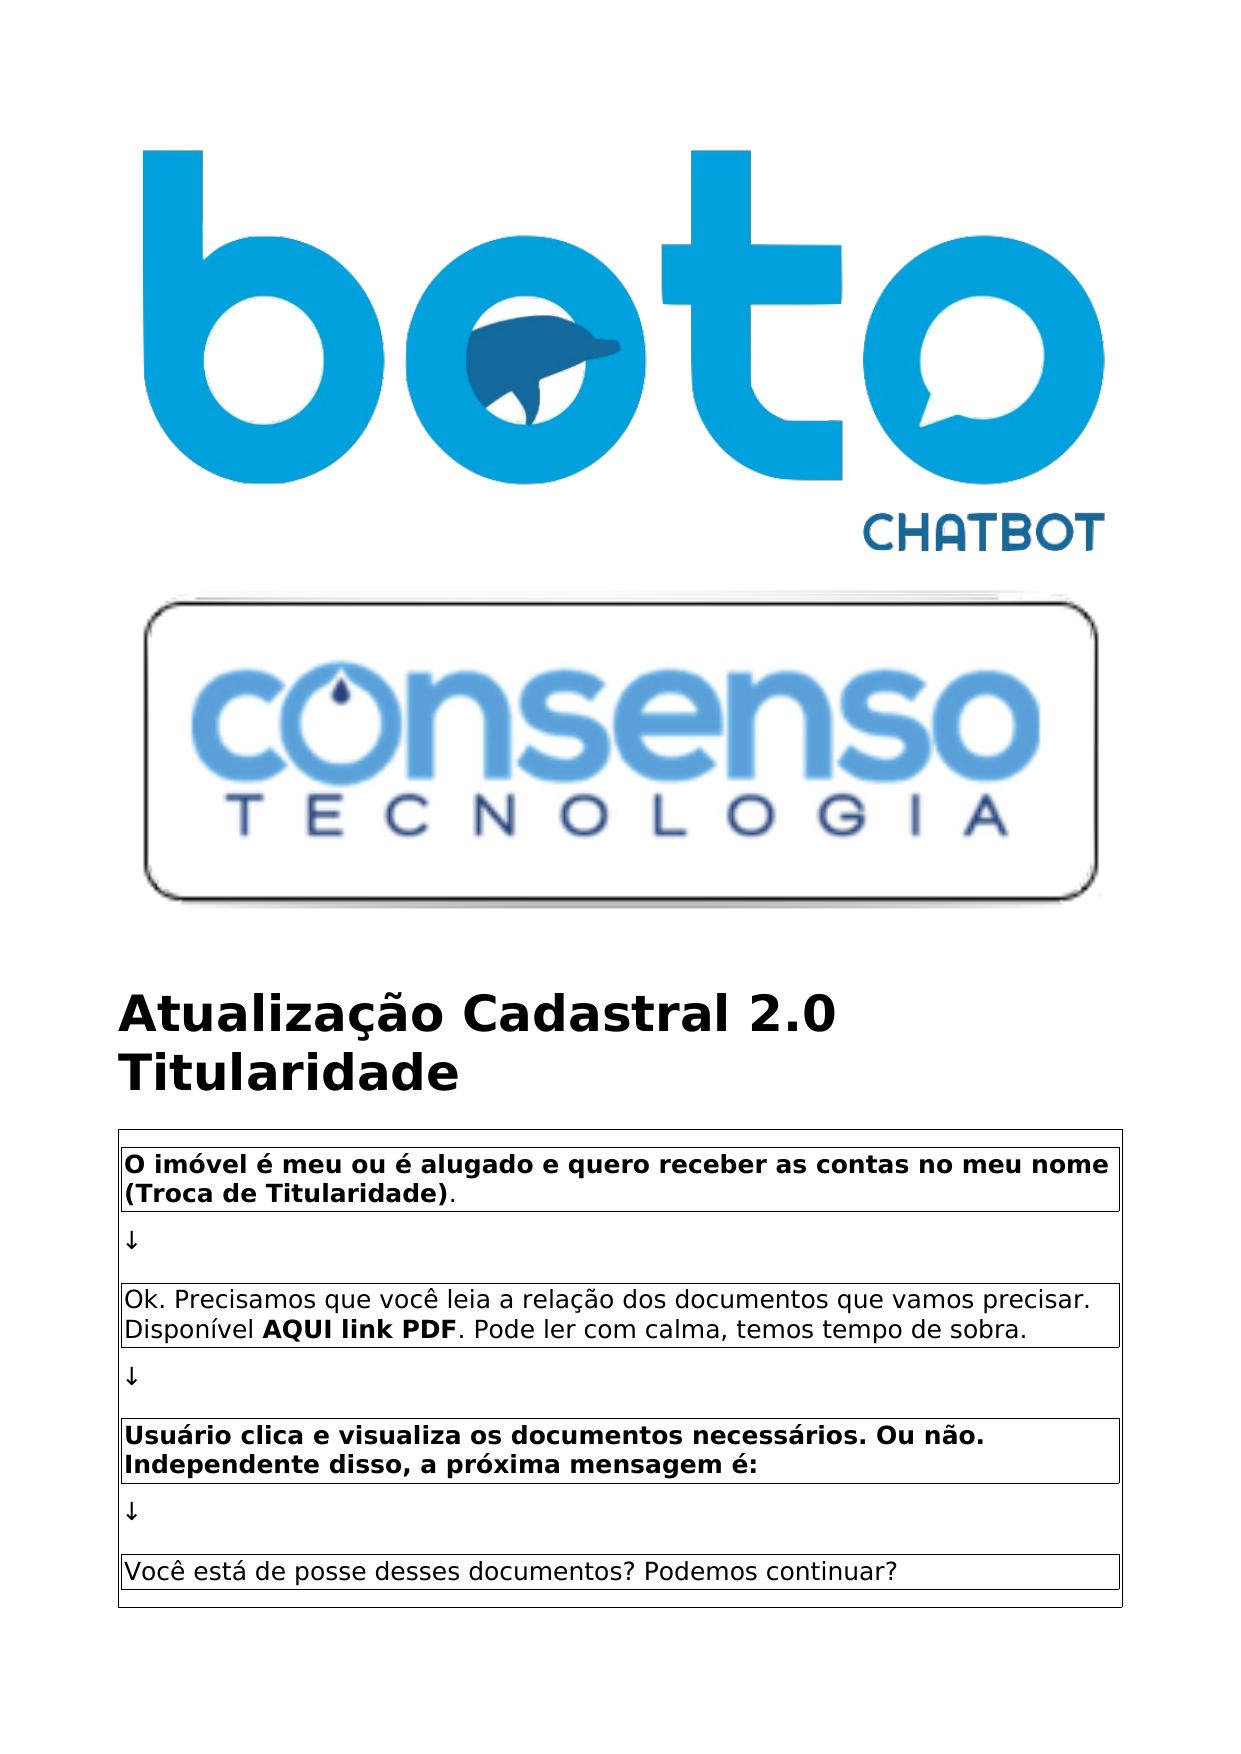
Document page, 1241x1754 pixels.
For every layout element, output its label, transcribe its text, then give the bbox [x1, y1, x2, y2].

table_header ↓ ↓ ↓ [119, 1130, 1122, 1607]
picture [118, 118, 1123, 575]
subtitle Atualização Cadastral 2.0 Titularidade [118, 985, 1122, 1102]
table_header Ok. Precisamos que você leia a relação dos documentos que vamos precisar. Disponível AQUI link PDF. Pode ler com calma, temos tempo de sobra. [122, 1284, 1119, 1347]
picture [118, 586, 1123, 936]
table_header Usuário clica e visualiza os documentos necessários. Ou não. Independente disso, a próxima mensagem é: [122, 1419, 1119, 1482]
table_header Você está de posse desses documentos? Podemos continuar? [122, 1555, 1119, 1589]
table_header O imóvel é meu ou é alugado e quero receber as contas no meu nome (Troca de Titularidade). [122, 1148, 1119, 1211]
